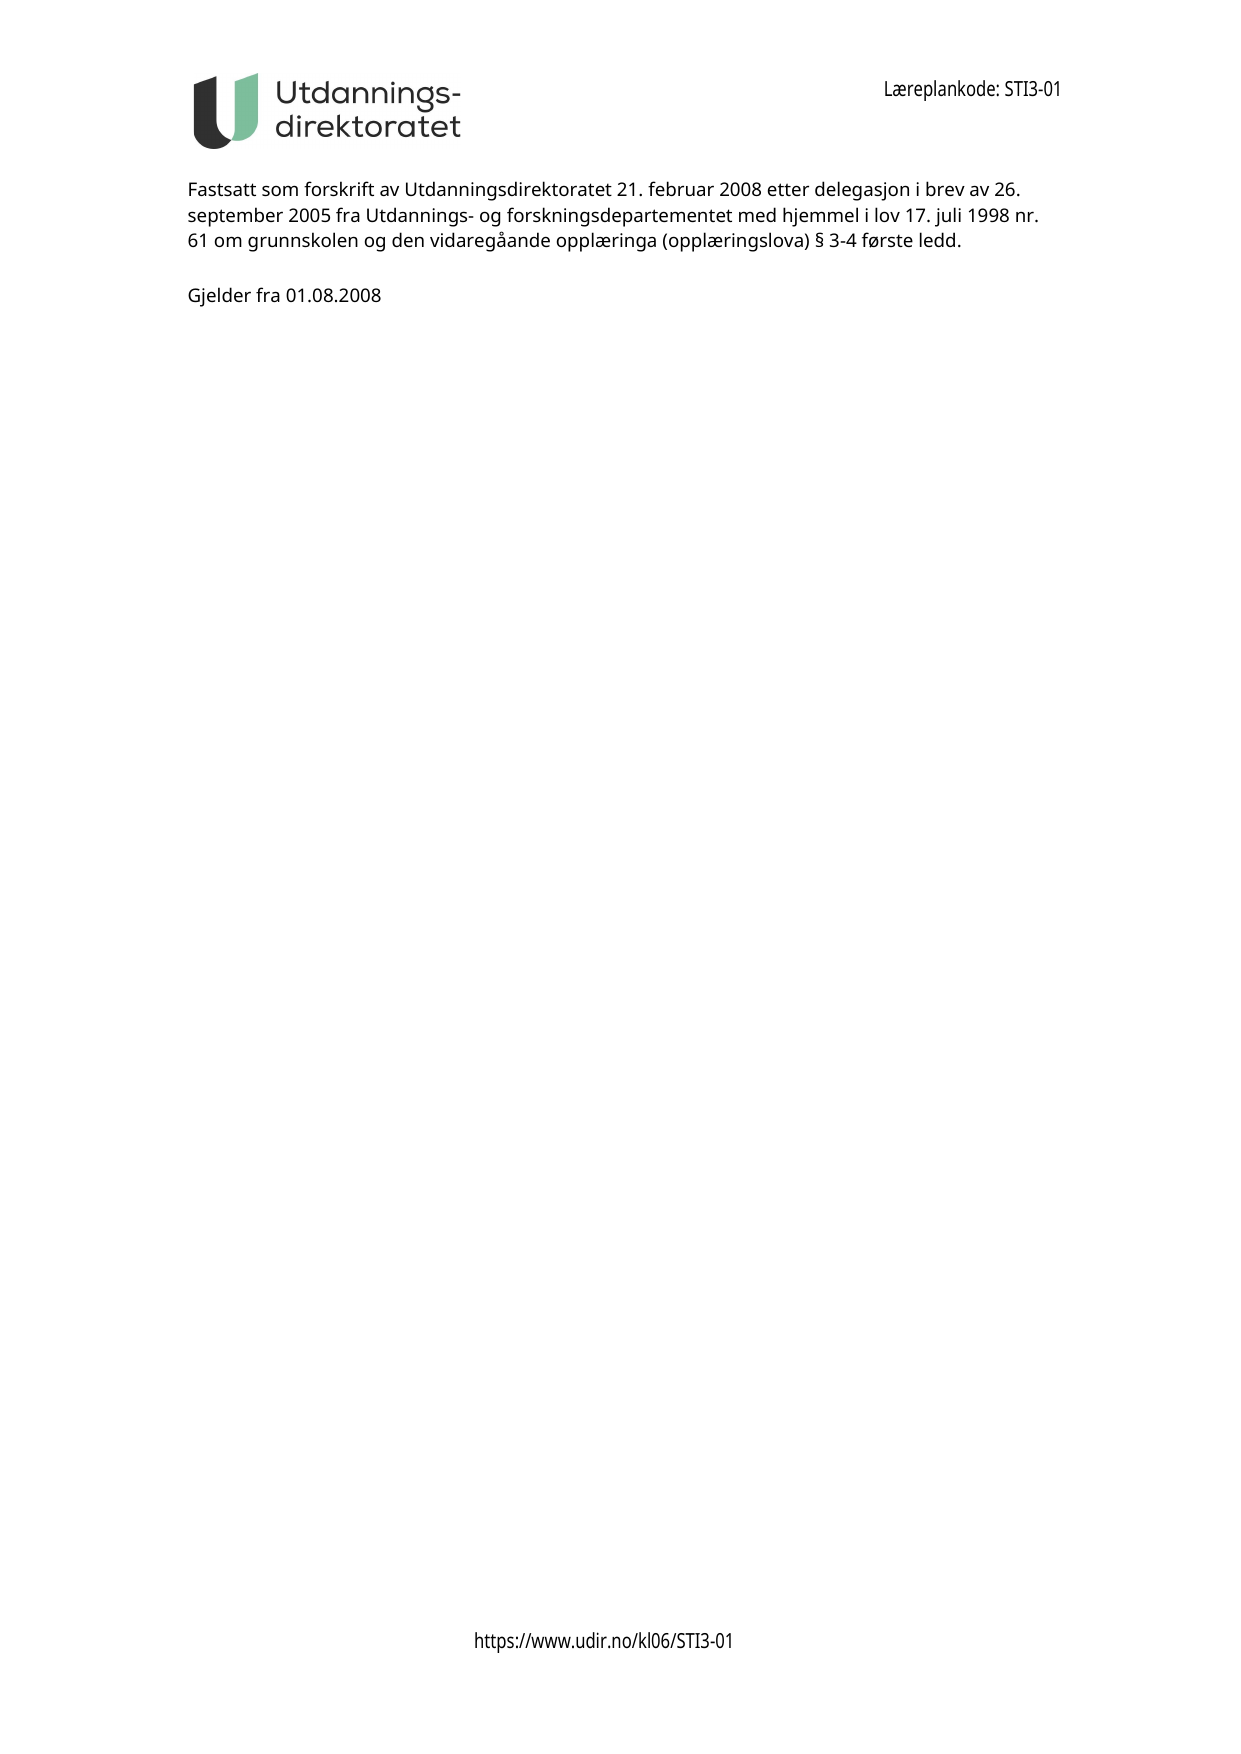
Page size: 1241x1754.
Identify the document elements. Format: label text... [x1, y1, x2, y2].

text Fastsatt som forskrift av Utdanningsdirektoratet 21. februar 2008 etter delegasjon i brev av 26. september 2005 fra Utdannings- og forskningsdepartementet med hjemmel i lov 17. juli 1998 nr. 61 om grunnskolen og den vidaregåande opplæringa (opplæringslova) § 3-4 første ledd. [187, 176, 1053, 253]
text Gjelder fra 01.08.2008 [386, 282, 1053, 308]
picture [193, 73, 461, 149]
